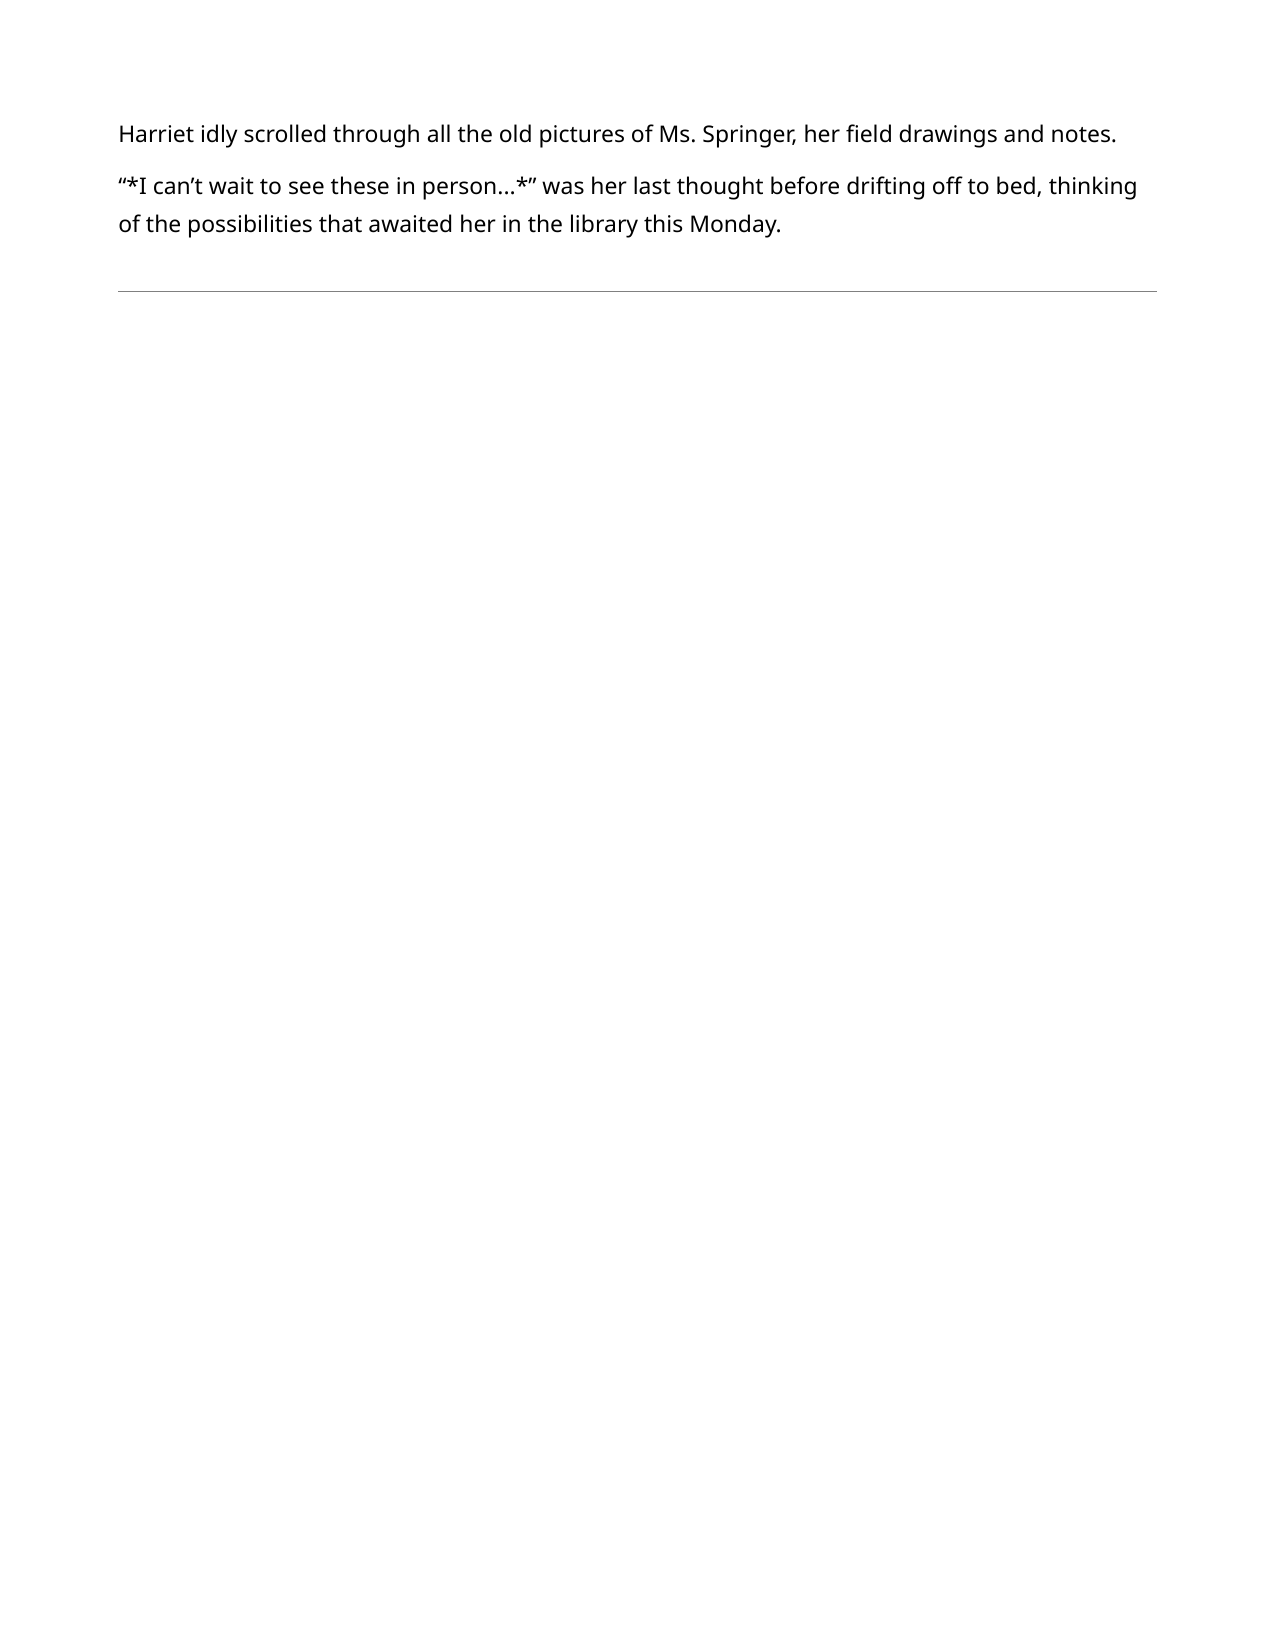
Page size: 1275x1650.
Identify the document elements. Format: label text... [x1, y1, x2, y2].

text Harriet idly scrolled through all the old pictures of Ms. Springer, her field drawings and notes. [118, 118, 1157, 149]
text “*I can’t wait to see these in person...*” was her last thought before drifting off to bed, thinking of the possibilities that awaited her in the library this Monday. [118, 170, 1157, 239]
